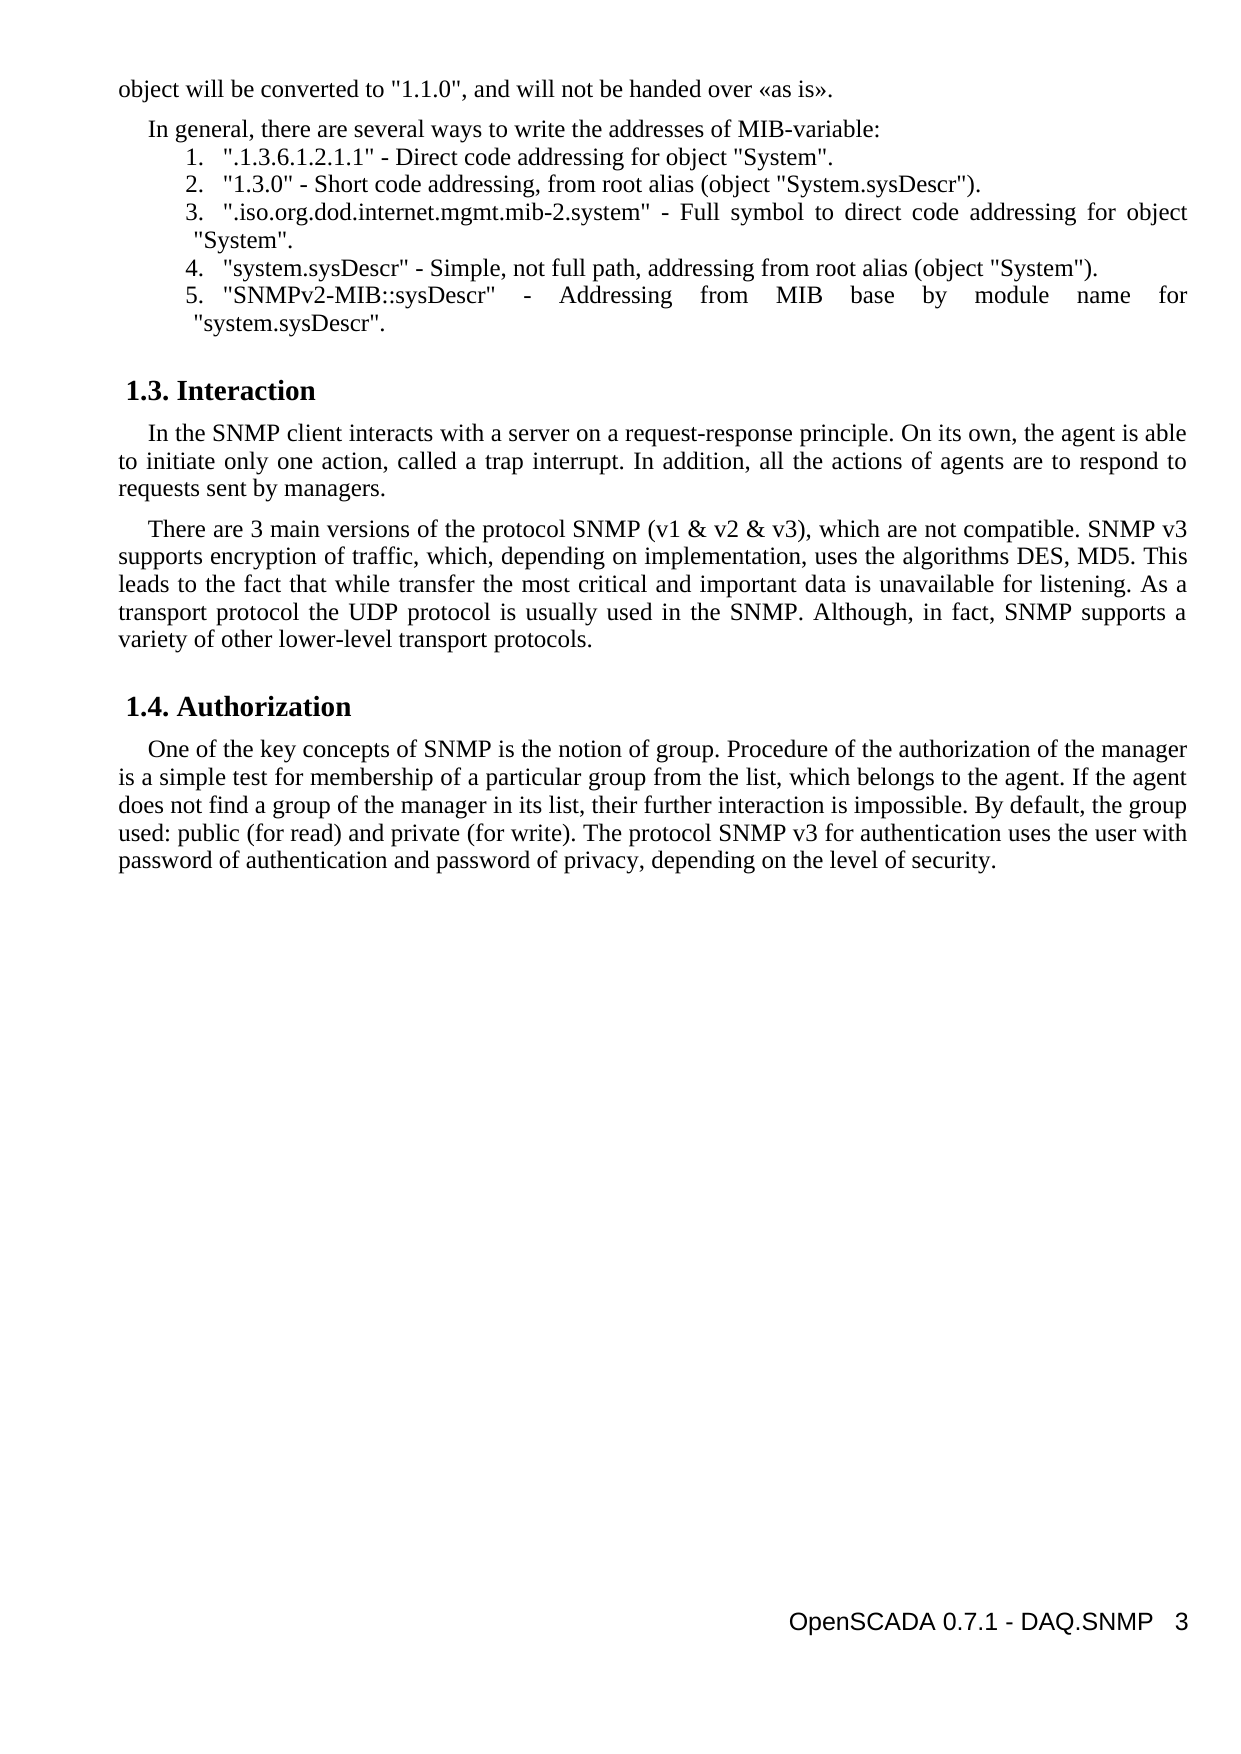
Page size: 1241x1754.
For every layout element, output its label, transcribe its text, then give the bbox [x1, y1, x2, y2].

subtitle 1.4. Authorization [118, 691, 1188, 723]
list "system.sysDescr" - Simple, not full path, addressing from root alias (object "System"). [156, 254, 1188, 281]
list "1.3.0" - Short code addressing, from root alias (object "System.sysDescr"). [156, 171, 1188, 198]
list "SNMPv2-MIB::sysDescr" - Addressing from MIB base by module name for "system.sysDescr". [156, 281, 1188, 337]
list ".iso.org.dod.internet.mgmt.mib-2.system" - Full symbol to direct code addressing for object "System". [156, 198, 1188, 254]
text There are 3 main versions of the protocol SNMP (v1 & v2 & v3), which are not compatible. SNMP v3 supports encryption of traffic, which, depending on implementation, uses the algorithms DES, MD5. This leads to the fact that while transfer the most critical and important data is unavailable for listening. As a transport protocol the UDP protocol is usually used in the SNMP. Although, in fact, SNMP supports a variety of other lower-level transport protocols. [118, 515, 1188, 653]
text In general, there are several ways to write the addresses of MIB-variable: [118, 115, 1188, 143]
subtitle 1.3. Interaction [118, 374, 1188, 407]
text One of the key concepts of SNMP is the notion of group. Procedure of the authorization of the manager is a simple test for membership of a particular group from the list, which belongs to the agent. If the agent does not find a group of the manager in its list, their further interaction is impossible. By default, the group used: public (for read) and private (for write). The protocol SNMP v3 for authentication uses the user with password of authentication and password of privacy, depending on the level of security. [118, 736, 1188, 874]
list ".1.3.6.1.2.1.1" - Direct code addressing for object "System". [156, 143, 1188, 171]
text object will be converted to "1.1.0", and will not be handed over «as is». [118, 75, 1188, 103]
text In the SNMP client interacts with a server on a request-response principle. On its own, the agent is able to initiate only one action, called a trap interrupt. In addition, all the actions of agents are to respond to requests sent by managers. [118, 419, 1188, 502]
